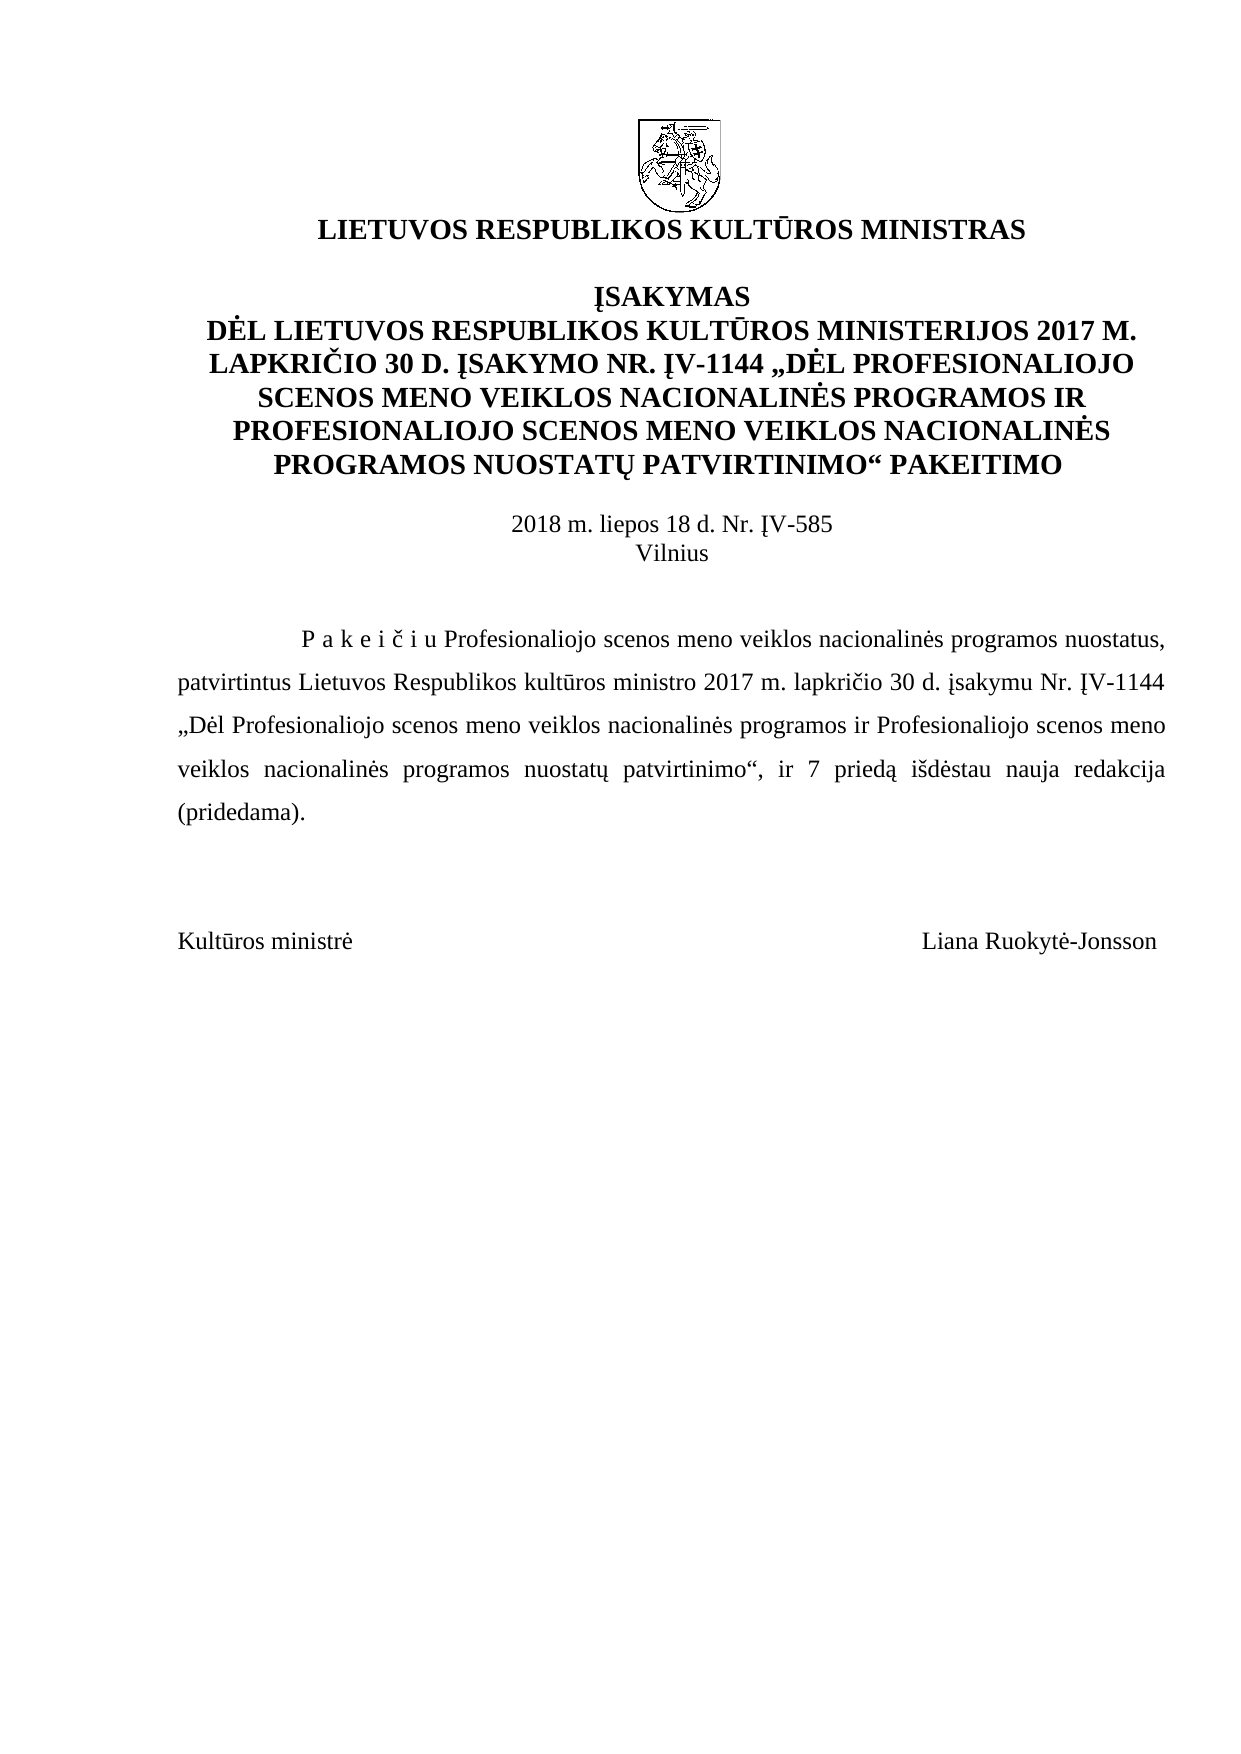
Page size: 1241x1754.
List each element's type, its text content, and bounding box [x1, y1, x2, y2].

text Vilnius [177, 538, 1167, 567]
text ĮSAKYMAS [177, 279, 1167, 313]
text DĖL LIETUVOS RESPUBLIKOS KULTŪROS MINISTERIJOS 2017 M. LAPKRIČIO 30 D. ĮSAKYMO NR. ĮV-1144 „DĖL PROFESIONALIOJO SCENOS MENO VEIKLOS NACIONALINĖS PROGRAMOS IR PROFESIONALIOJO SCENOS MENO VEIKLOS NACIONALINĖS PROGRAMOS NUOSTATŲ PATVIRTINIMO“ PAKEITIMO [177, 313, 1167, 481]
text LIETUVOS RESPUBLIKOS KULTŪROS MINISTRAS [177, 212, 1167, 246]
text Kultūros ministrė Liana Ruokytė-Jonsson [177, 926, 1181, 955]
text P a k e i č i u Profesionaliojo scenos meno veiklos nacionalinės programos nuostatus, patvirtintus Lietuvos Respublikos kultūros ministro 2017 m. lapkričio 30 d. įsakymu Nr. ĮV-1144 „Dėl Profesionaliojo scenos meno veiklos nacionalinės programos ir Profesionaliojo scenos meno veiklos nacionalinės programos nuostatų patvirtinimo“, ir 7 priedą išdėstau nauja redakcija (pridedama). [177, 624, 1166, 826]
text 2018 m. liepos 18 d. Nr. ĮV-585 [177, 509, 1167, 538]
